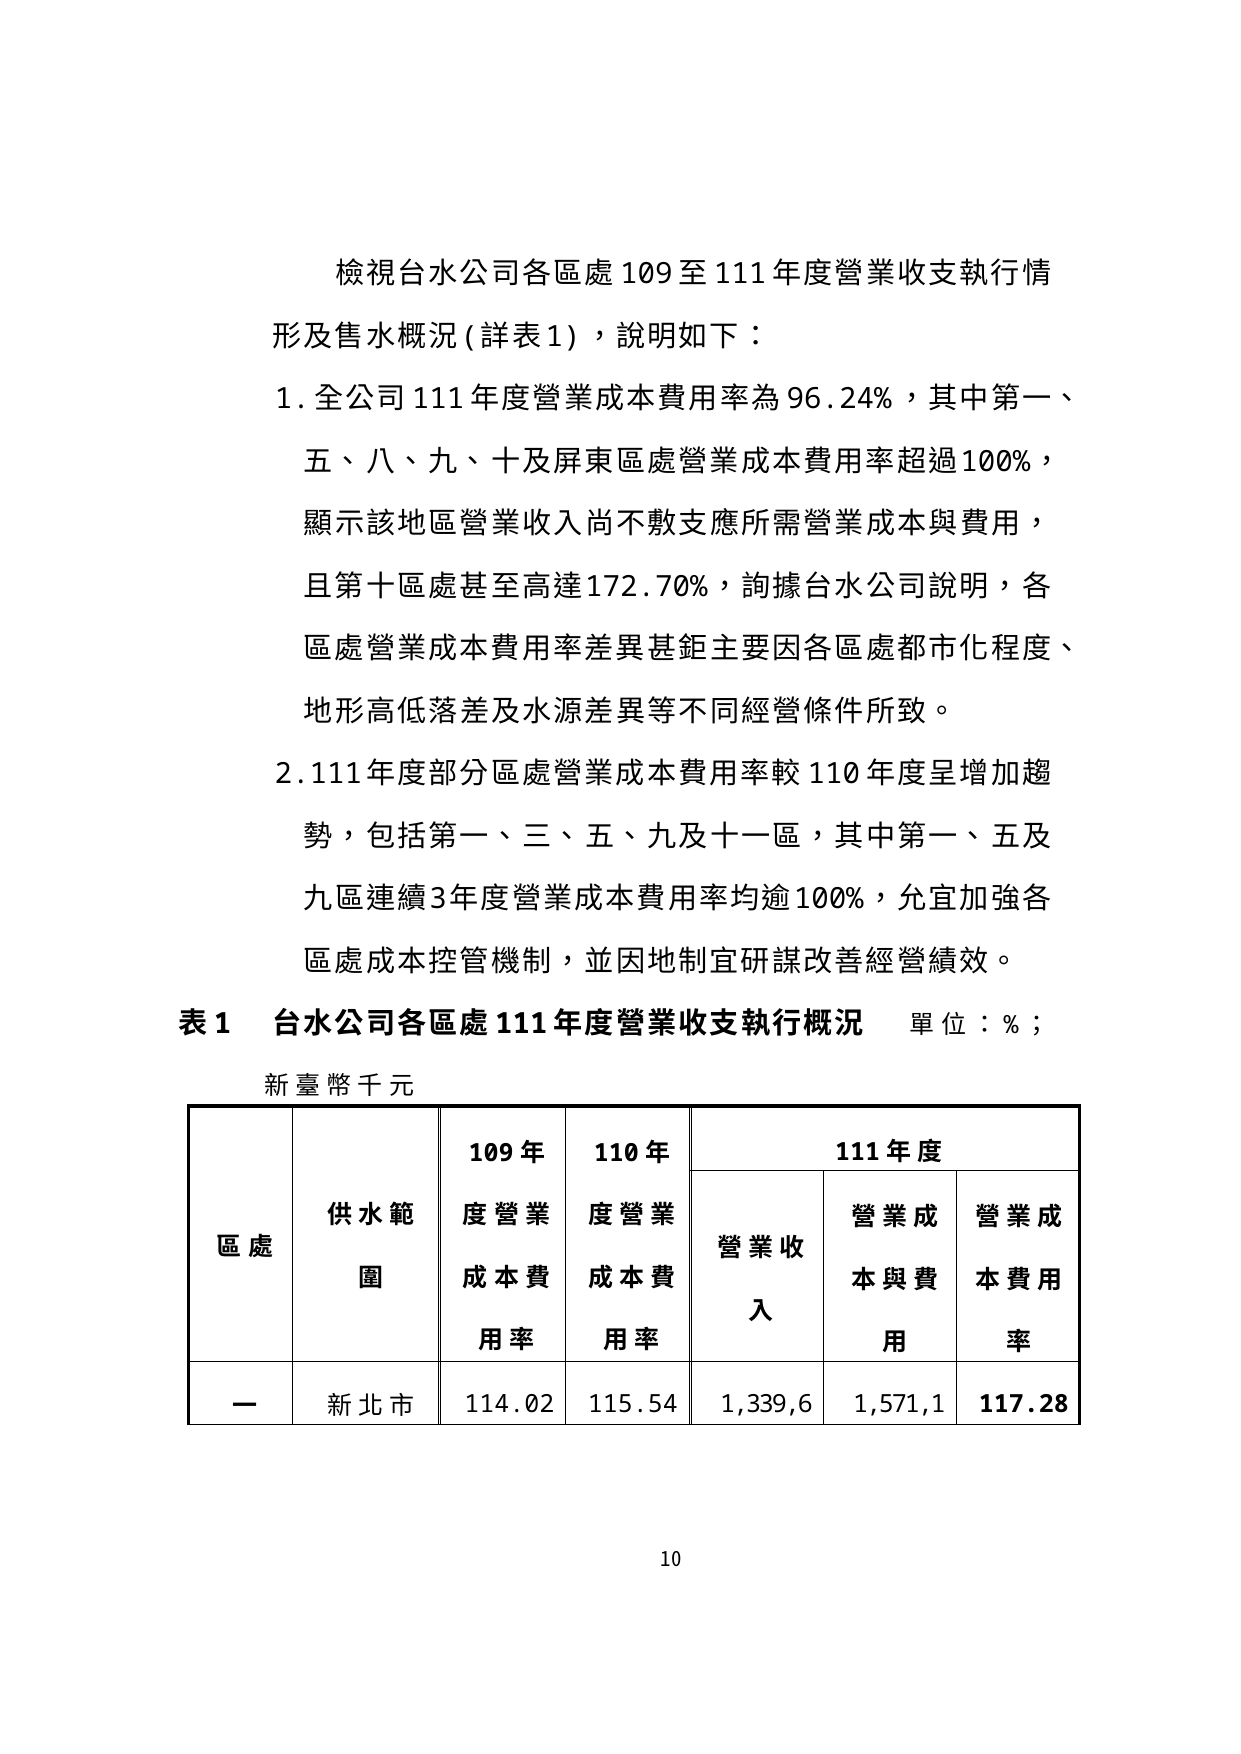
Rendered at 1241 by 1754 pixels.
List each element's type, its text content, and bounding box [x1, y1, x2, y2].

table_header 109年度營業成本費用率 [441, 1108, 565, 1361]
text 表1 台水公司各區處111年度營業收支執行概況 單位：%；新臺幣千元 [177, 979, 1063, 1104]
table_cell 1,571,1 [824, 1362, 956, 1424]
table_cell 一 [190, 1362, 292, 1424]
table_cell 營業成本費用率 [957, 1171, 1078, 1361]
text 2.111年度部分區處營業成本費用率較110年度呈增加趨勢，包括第一、三、五、九及十一區，其中第一、五及九區連續3年度營業成本費用率均逾100%，允宜加強各區處成本控管機制，並因地制宜研謀改善經營績效。 [266, 729, 1063, 979]
table_cell 1,339,6 [692, 1362, 823, 1424]
table_header 111年度 [692, 1108, 1078, 1170]
table_header 區處 [190, 1108, 292, 1361]
table_cell 114.02 [441, 1362, 565, 1424]
table_header 110年度營業成本費用率 [566, 1108, 689, 1361]
table_cell 新北市 [293, 1362, 438, 1424]
table_header 供水範圍 [293, 1108, 438, 1361]
table_cell 營業成本與費用 [824, 1171, 956, 1361]
table_cell 115.54 [566, 1362, 689, 1424]
table_cell 117.28 [957, 1362, 1078, 1424]
text 檢視台水公司各區處109至111年度營業收支執行情形及售水概況(詳表1)，說明如下： [266, 229, 1063, 354]
text 1.全公司111年度營業成本費用率為96.24%，其中第一、五、八、九、十及屏東區處營業成本費用率超過100%，顯示該地區營業收入尚不敷支應所需營業成本與費用，且第十區處甚至高達172.70%，詢據台水公司說明，各區處營業成本費用率差異甚鉅主要因各區處都市化程度、地形高低落差及水源差異等不同經營條件所致。 [266, 354, 1063, 729]
table_cell 營業收入 [692, 1171, 823, 1361]
